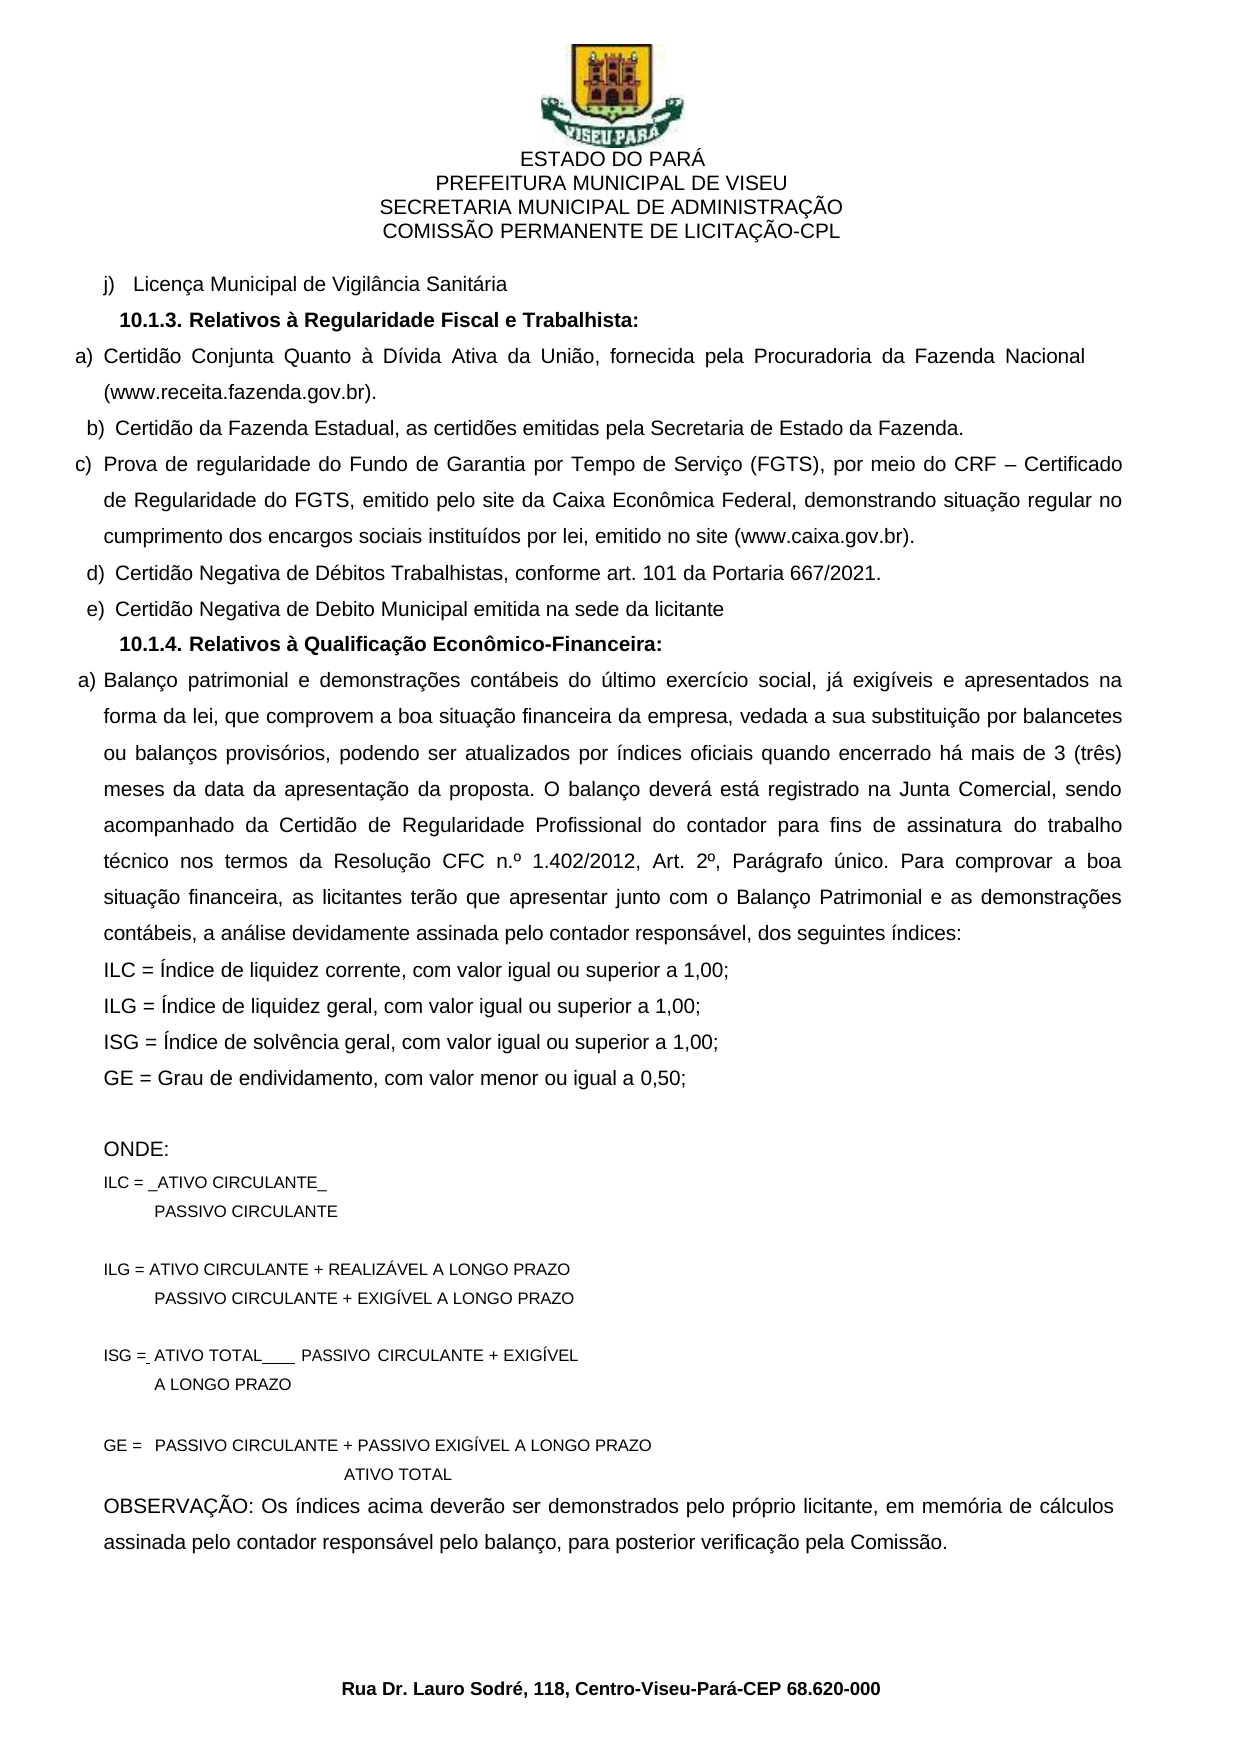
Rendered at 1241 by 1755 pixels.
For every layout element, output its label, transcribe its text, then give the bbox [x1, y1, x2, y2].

text ISG = ATIVO TOTAL PASSIVO CIRCULANTE + EXIGÍVEL A LONGO PRAZO [103, 1346, 583, 1394]
list Prova de regularidade do Fundo de Garantia por Tempo de Serviço (FGTS), por meio do CRF – Certificado de Regularidade do FGTS, emitido pelo site da Caixa Econômica Federal, demonstrando situação regular no cumprimento dos encargos sociais instituídos por lei, emitido no site (www.caixa.gov.br). [92, 452, 1123, 548]
list Certidão da Fazenda Estadual, as certidões emitidas pela Secretaria de Estado da Fazenda. [103, 416, 1134, 440]
list Certidão Negativa de Débitos Trabalhistas, conforme art. 101 da Portaria 667/2021. [103, 560, 1134, 584]
text GE = PASSIVO CIRCULANTE + PASSIVO EXIGÍVEL A LONGO PRAZO [103, 1436, 1134, 1455]
list Relativos à Regularidade Fiscal e Trabalhista: [119, 308, 1134, 332]
text ILC = _ATIVO CIRCULANTE_ PASSIVO CIRCULANTE [103, 1173, 396, 1221]
list Balanço patrimonial e demonstrações contábeis do último exercício social, já exigíveis e apresentados na forma da lei, que comprovem a boa situação financeira da empresa, vedada a sua substituição por balancetes ou balanços provisórios, podendo ser atualizados por índices oficiais quando encerrado há mais de 3 (três) meses da data da apresentação da proposta. O balanço deverá está registrado na Junta Comercial, sendo acompanhado da Certidão de Regularidade Profissional do contador para fins de assinatura do trabalho técnico nos termos da Resolução CFC n.º 1.402/2012, Art. 2º, Parágrafo único. Para comprovar a boa situação financeira, as licitantes terão que apresentar junto com o Balanço Patrimonial e as demonstrações contábeis, a análise devidamente assinada pelo contador responsável, dos seguintes índices: [92, 668, 1123, 945]
list Certidão Conjunta Quanto à Dívida Ativa da União, fornecida pela Procuradoria da Fazenda Nacional (www.receita.fazenda.gov.br). [92, 344, 1121, 404]
list Certidão Negativa de Debito Municipal emitida na sede da licitante [103, 596, 1134, 620]
text j) Licença Municipal de Vigilância Sanitária [103, 272, 1134, 296]
text ATIVO TOTAL [344, 1465, 1134, 1484]
text ONDE: [103, 1137, 1134, 1161]
text OBSERVAÇÃO: Os índices acima deverão ser demonstrados pelo próprio licitante, em memória de cálculos assinada pelo contador responsável pelo balanço, para posterior verificação pela Comissão. [103, 1494, 1121, 1553]
text ILG = ATIVO CIRCULANTE + REALIZÁVEL A LONGO PRAZO PASSIVO CIRCULANTE + EXIGÍVEL A LONGO PRAZO [103, 1260, 583, 1308]
text ILC = Índice de liquidez corrente, com valor igual ou superior a 1,00; ILG = Índice de liquidez geral, com valor igual ou superior a 1,00; ISG = Índice de solvência geral, com valor igual ou superior a 1,00; GE = Grau de endividamento, com valor menor ou igual a 0,50; [103, 958, 734, 1089]
list Relativos à Qualificação Econômico-Financeira: [119, 632, 1134, 656]
